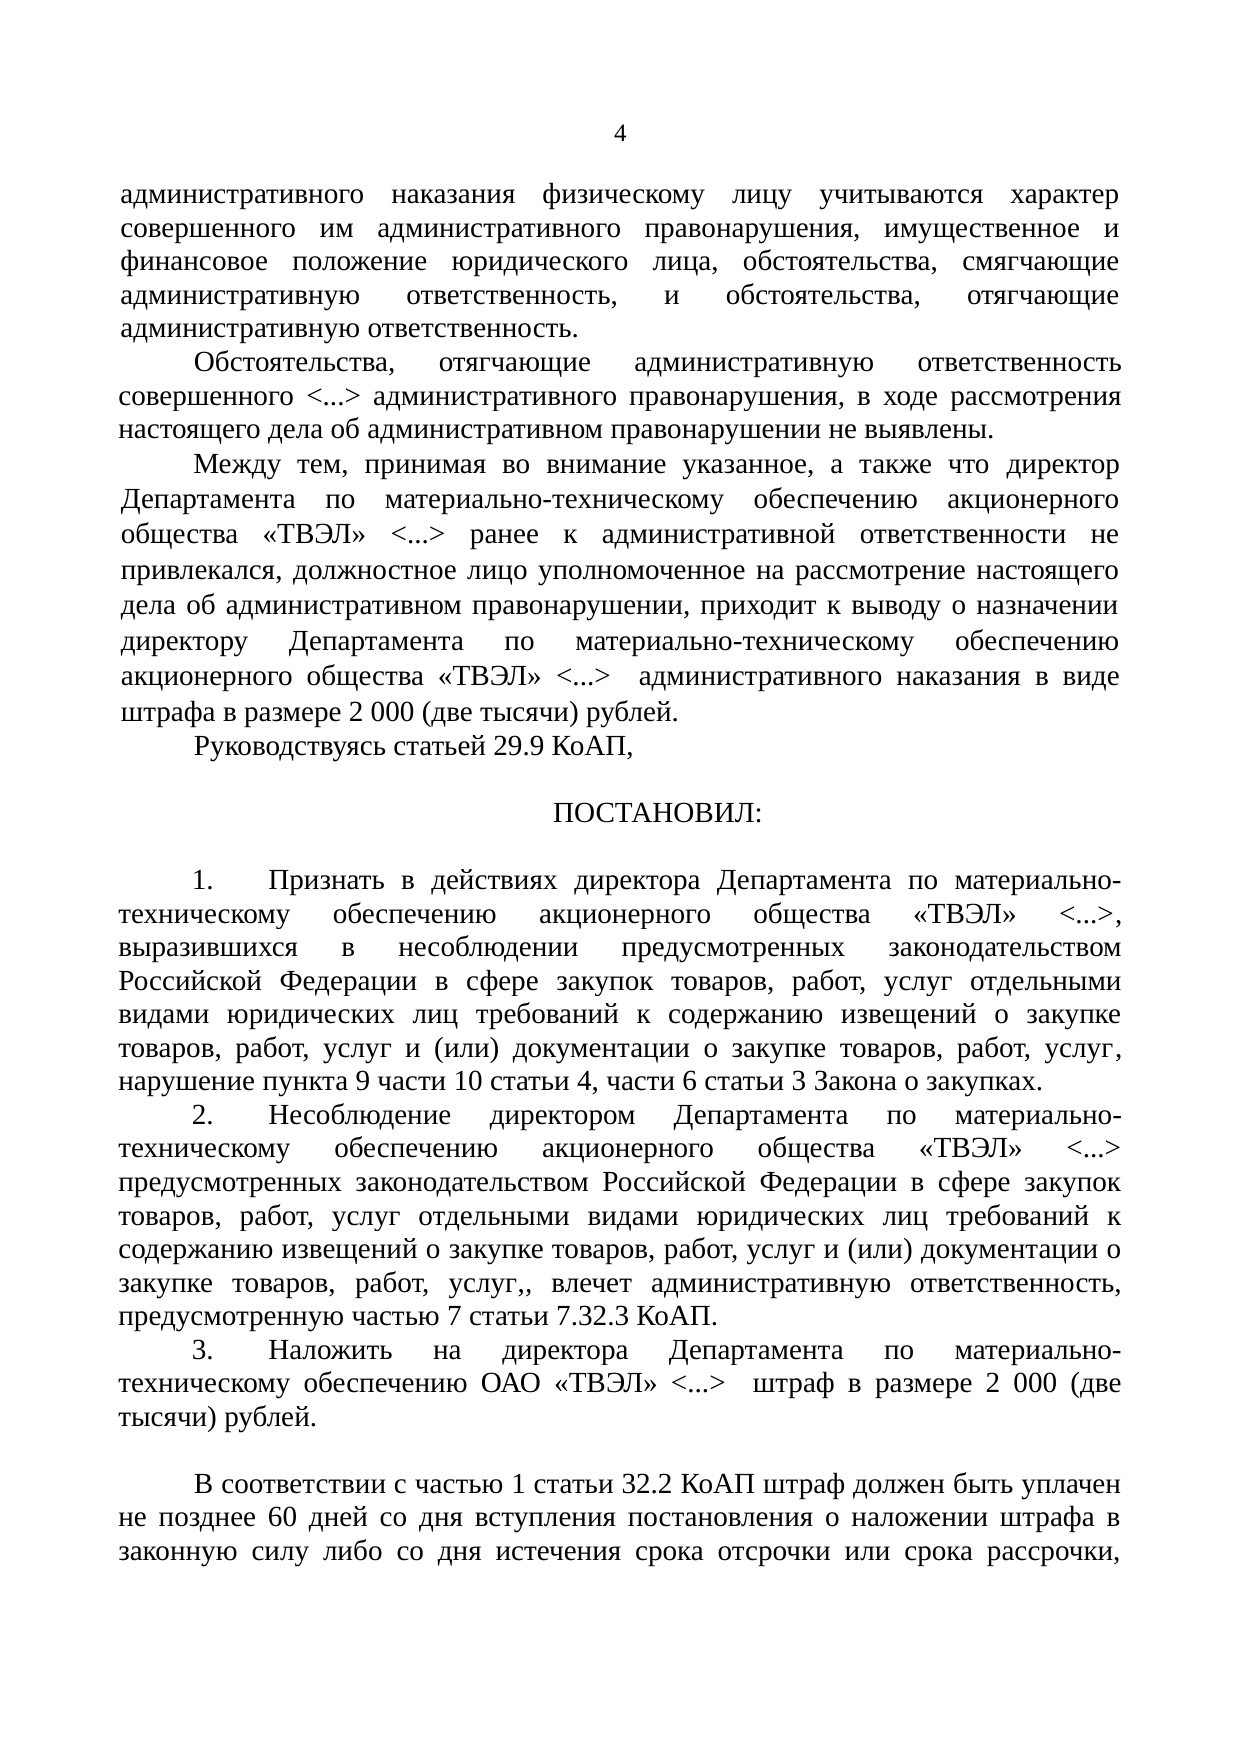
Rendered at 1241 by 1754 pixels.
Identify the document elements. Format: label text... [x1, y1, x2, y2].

text Руководствуясь статьей 29.9 КоАП, [118, 728, 1122, 762]
text административного наказания физическому лицу учитываются характер совершенного им административного правонарушения, имущественное и финансовое положение юридического лица, обстоятельства, смягчающие административную ответственность, и обстоятельства, отягчающие административную ответственность. [120, 176, 1120, 344]
list Несоблюдение директором Департамента по материально-техническому обеспечению акционерного общества «ТВЭЛ» <...> предусмотренных законодательством Российской Федерации в сфере закупок товаров, работ, услуг отдельными видами юридических лиц требований к содержанию извещений о закупке товаров, работ, услуг и (или) документации о закупке товаров, работ, услуг,, влечет административную ответственность, предусмотренную частью 7 статьи 7.32.3 КоАП. [118, 1097, 1122, 1332]
list Признать в действиях директора Департамента по материально-техническому обеспечению акционерного общества «ТВЭЛ» <...>, выразившихся в несоблюдении предусмотренных законодательством Российской Федерации в сфере закупок товаров, работ, услуг отдельными видами юридических лиц требований к содержанию извещений о закупке товаров, работ, услуг и (или) документации о закупке товаров, работ, услуг, нарушение пункта 9 части 10 статьи 4, части 6 статьи 3 Закона о закупках. [118, 862, 1122, 1097]
text В соответствии с частью 1 статьи 32.2 КоАП штраф должен быть уплачен не позднее 60 дней со дня вступления постановления о наложении штрафа в законную силу либо со дня истечения срока отсрочки или срока рассрочки, [118, 1466, 1122, 1567]
list Наложить на директора Департамента по материально-техническому обеспечению ОАО «ТВЭЛ» <...> штраф в размере 2 000 (две тысячи) рублей. [118, 1332, 1122, 1432]
text Обстоятельства, отягчающие административную ответственность совершенного <...> административного правонарушения, в ходе рассмотрения настоящего дела об административном правонарушении не выявлены. [118, 344, 1122, 445]
text Между тем, принимая во внимание указанное, а также что директор Департамента по материально-техническому обеспечению акционерного общества «ТВЭЛ» <...> ранее к административной ответственности не привлекался, должностное лицо уполномоченное на рассмотрение настоящего дела об административном правонарушении, приходит к выводу о назначении директору Департамента по материально-техническому обеспечению акционерного общества «ТВЭЛ» <...> административного наказания в виде штрафа в размере 2 000 (две тысячи) рублей. [121, 445, 1120, 728]
text ПОСТАНОВИЛ: [118, 795, 1122, 829]
